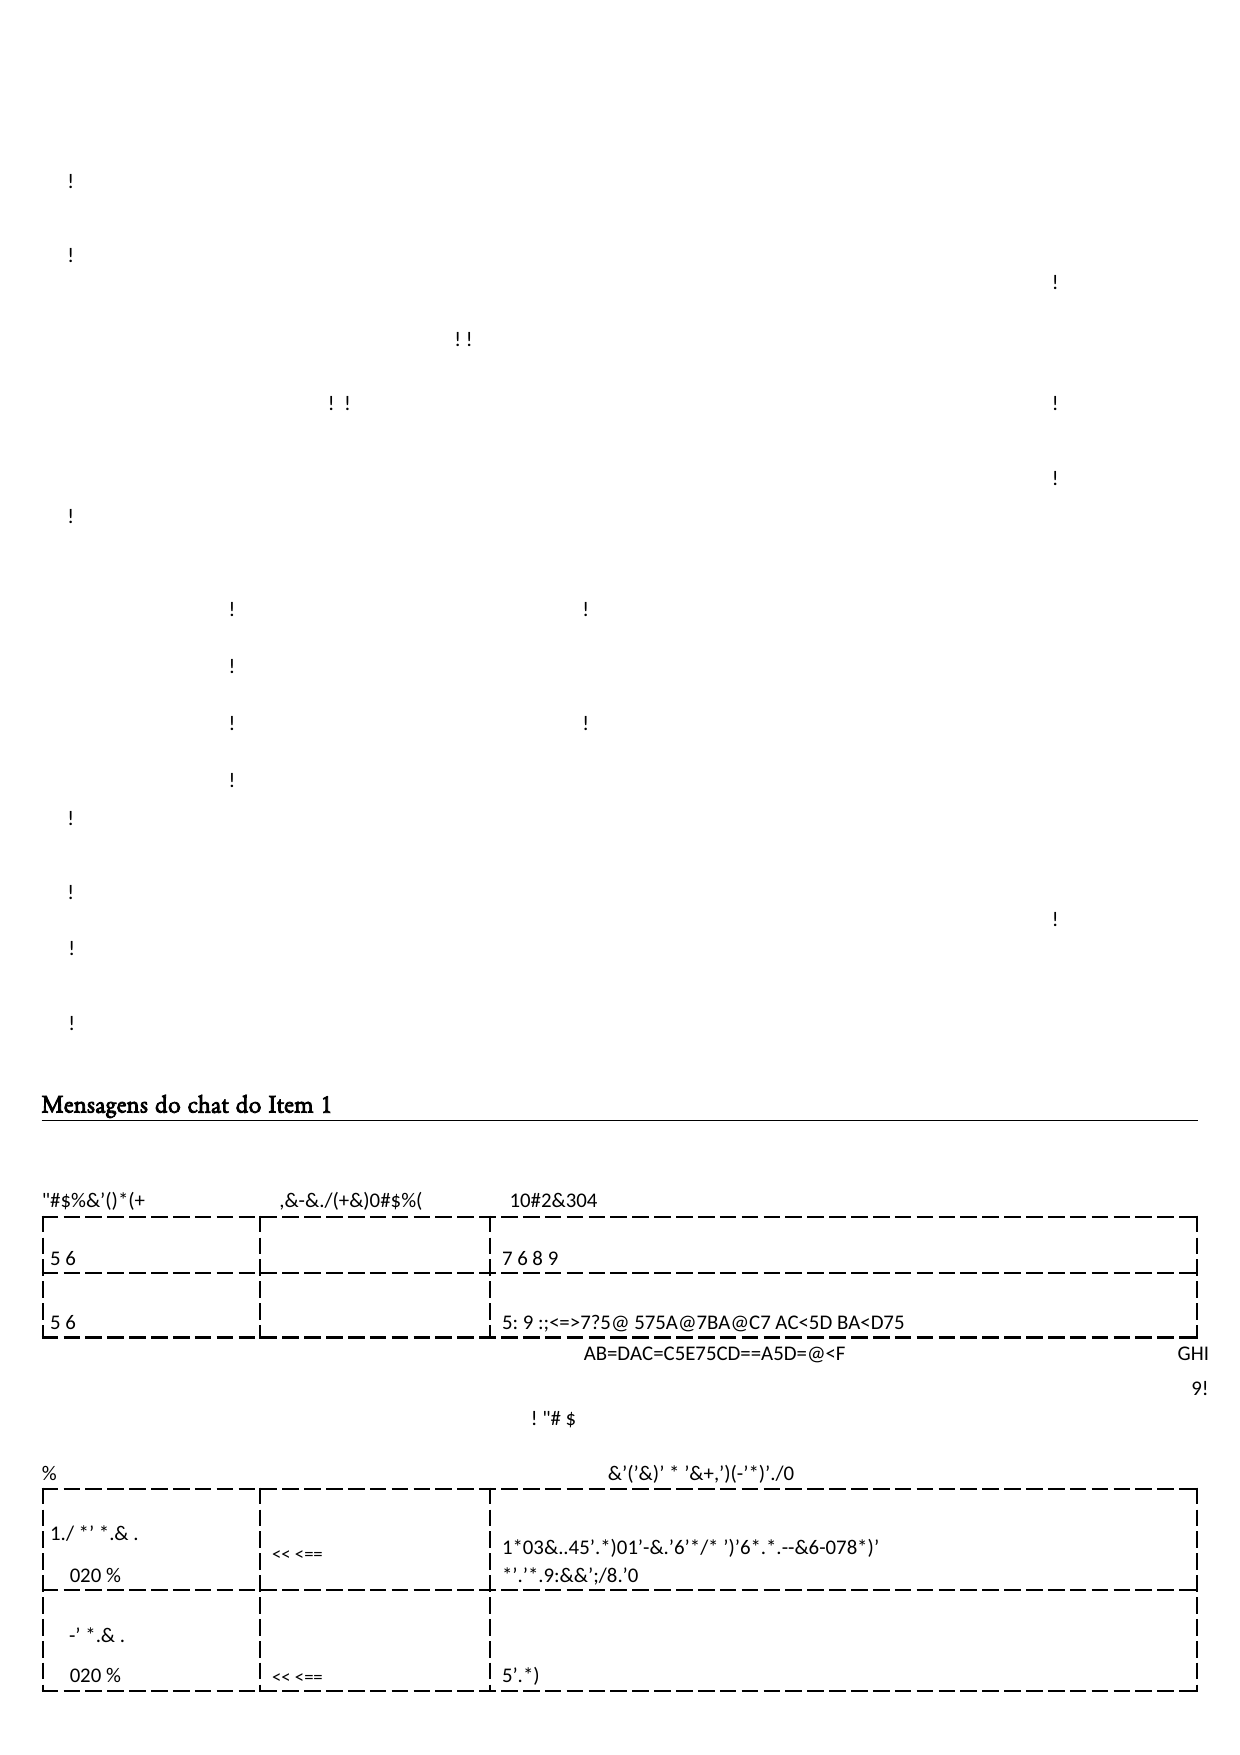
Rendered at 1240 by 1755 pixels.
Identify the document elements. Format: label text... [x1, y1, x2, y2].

table_header 1./ *’ *.& . 020 % [43, 1488, 260, 1589]
text AB=DAC=C5E75CD==A5D=@<F GHI [42, 1338, 1209, 1366]
text "#$%&’()*(+ ,&-&./(+&)0#$%( 10#2&304 [42, 1188, 1209, 1213]
table_cell 5: 9 :;<=>7?5@ 575A@7BA@C7 AC<5D BA<D75 [490, 1272, 1197, 1336]
text % &’(’&)’ * ’&+,’)(-’*)’./0 [42, 1460, 1209, 1485]
text ! [63, 936, 1209, 961]
table_header ! ! [63, 131, 1052, 269]
table_cell ! ! [63, 391, 1052, 466]
table_header 1*03&..45’.*)01’-&.’6’*/* ’)’6*.*.--&6-078*)’ *’.’*.9:&&’;/8.’0 [490, 1488, 1197, 1589]
table_header << <== [260, 1488, 490, 1589]
text ! [63, 1010, 1209, 1036]
table_cell << <== [260, 1589, 490, 1690]
table_cell [260, 1272, 490, 1336]
table_cell 5 6 [43, 1272, 260, 1336]
table_header [1052, 131, 1188, 269]
table_cell -’ *.& . 020 % [43, 1589, 260, 1690]
table_cell ! [1052, 269, 1188, 391]
text 9! [43, 1375, 1208, 1401]
table_header 5 6 [43, 1216, 260, 1272]
table_cell ! [1052, 391, 1188, 466]
table_cell [63, 906, 1052, 936]
table_cell ! [1052, 906, 1188, 936]
table_header 7 6 8 9 [490, 1216, 1197, 1272]
table_cell ! ! ! ! ! ! ! ! ! [63, 466, 1052, 906]
table_cell ! [1052, 466, 1188, 906]
table_cell ! ! [63, 269, 1052, 391]
table_cell 5’.*) [490, 1589, 1197, 1690]
text ! "# $ [42, 1403, 1209, 1431]
table_header [260, 1216, 490, 1272]
